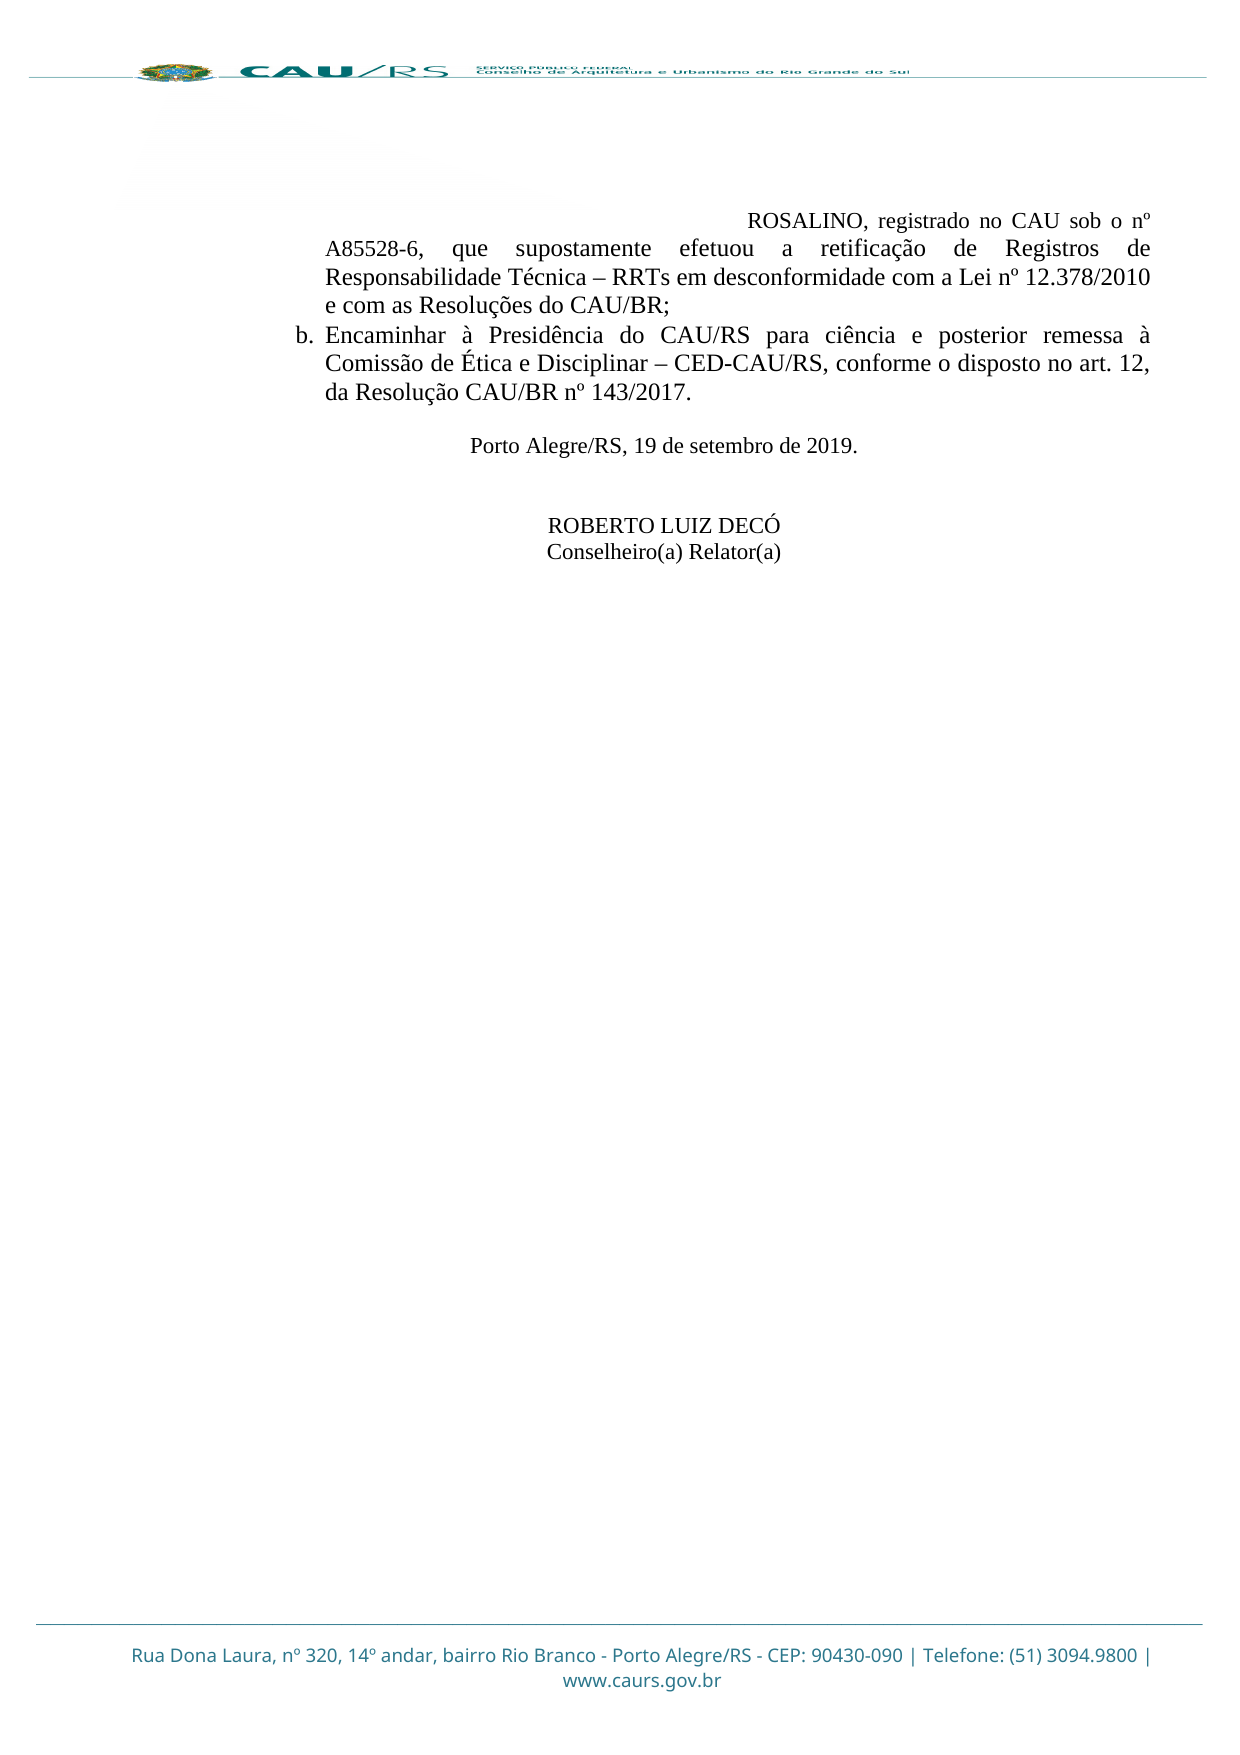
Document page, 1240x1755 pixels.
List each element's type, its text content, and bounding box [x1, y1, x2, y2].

text Conselheiro(a) Relator(a) [177, 538, 1151, 564]
list Encaminhar à Presidência do CAU/RS para ciência e posterior remessa à Comissão de Ética e Disciplinar – CED-CAU/RS, conforme o disposto no art. 12, da Resolução CAU/BR nº 143/2017. [295, 320, 1151, 406]
text Porto Alegre/RS, 19 de setembro de 2019. [177, 433, 1151, 459]
text ROBERTO LUIZ DECÓ [177, 512, 1151, 538]
list ROSALINO, registrado no CAU sob o nº A85528-6, que supostamente efetuou a retificação de Registros de Responsabilidade Técnica – RRTs em desconformidade com a Lei nº 12.378/2010 e com as Resoluções do CAU/BR; [295, 207, 1151, 319]
